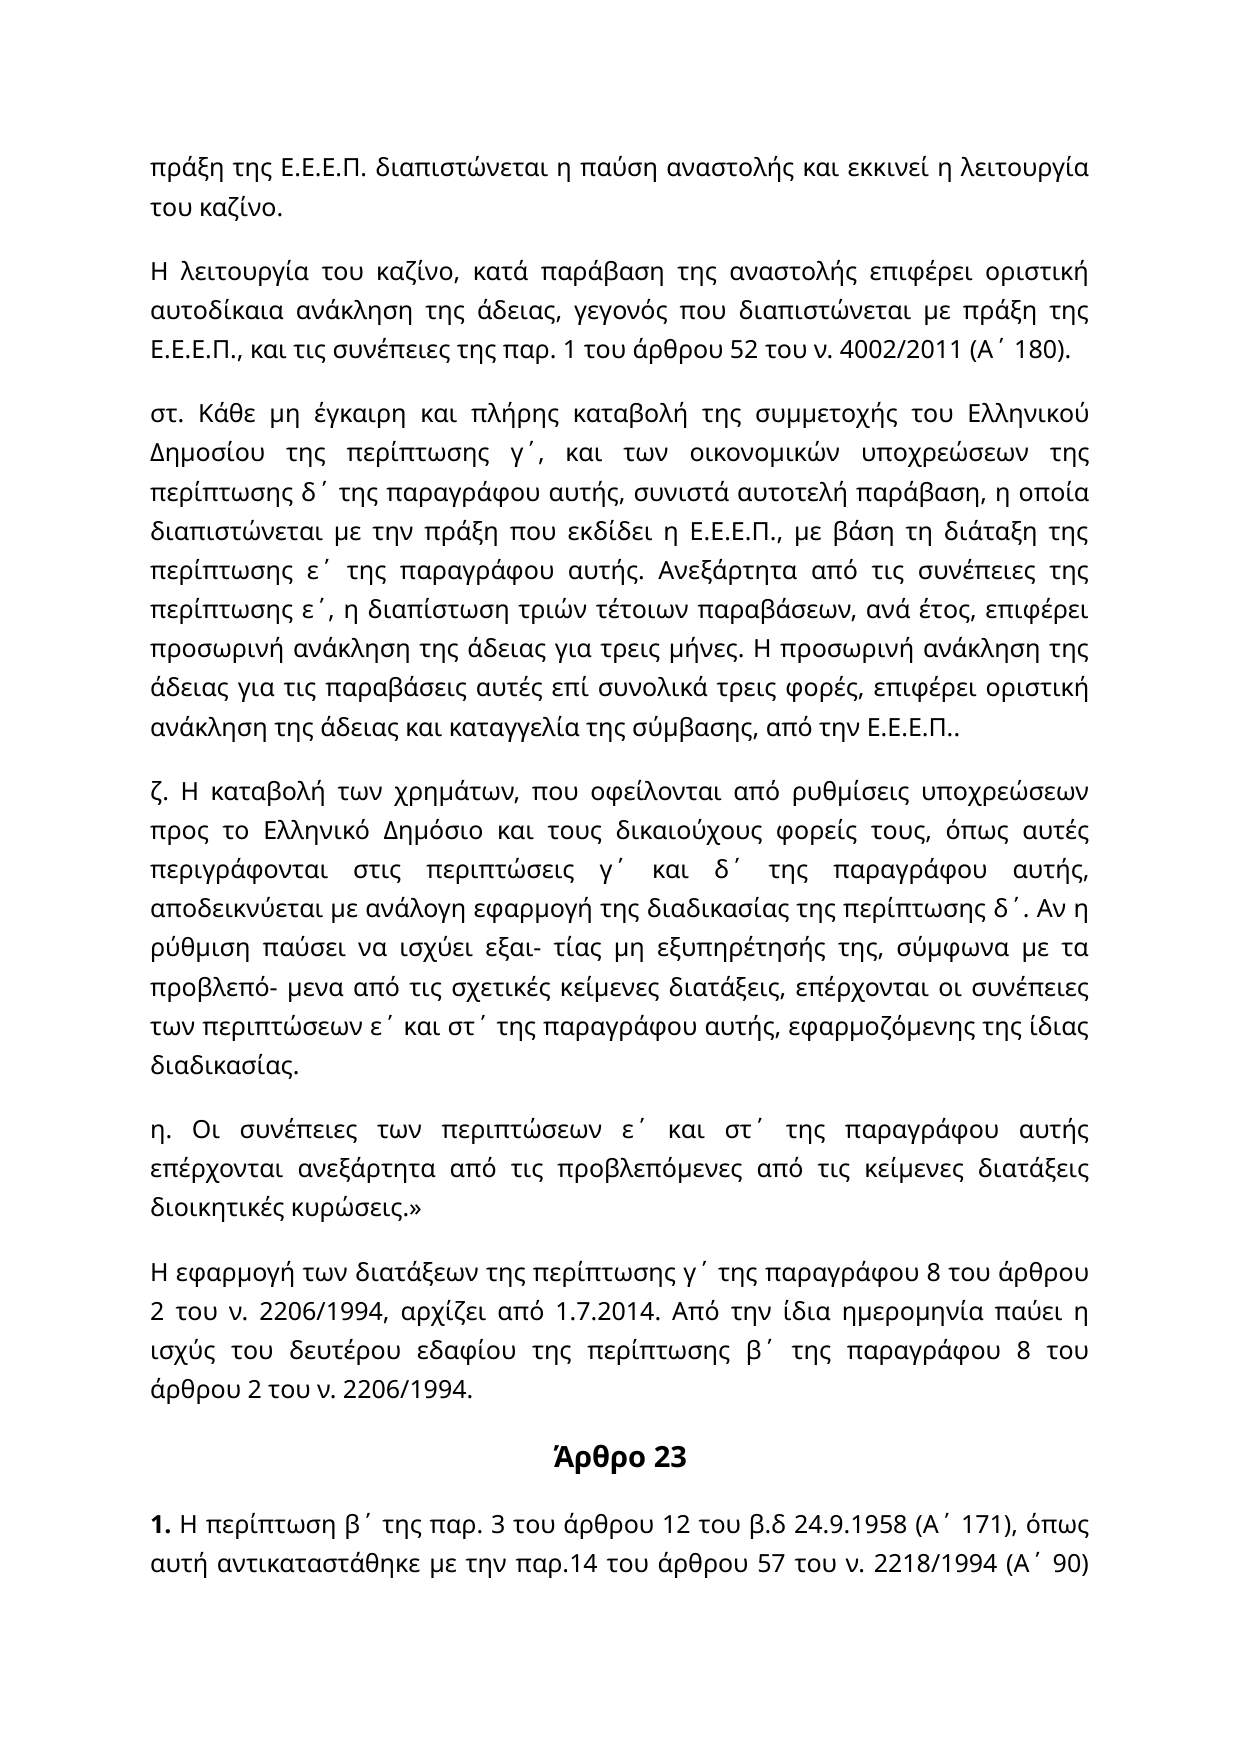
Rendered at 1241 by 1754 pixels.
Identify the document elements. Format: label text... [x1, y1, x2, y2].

subtitle Άρθρο 23 [150, 1436, 1090, 1476]
text στ. Κάθε μη έγκαιρη και πλήρης καταβολή της συμμετοχής του Ελληνικού Δημοσίου της περίπτωσης γ΄, και των οικονομικών υποχρεώσεων της περίπτωσης δ΄ της παραγράφου αυτής, συνιστά αυτοτελή παράβαση, η οποία διαπιστώνεται με την πράξη που εκδίδει η Ε.Ε.Ε.Π., με βάση τη διάταξη της περίπτωσης ε΄ της παραγράφου αυτής. Ανεξάρτητα από τις συνέπειες της περίπτωσης ε΄, η διαπίστωση τριών τέτοιων παραβάσεων, ανά έτος, επιφέρει προσωρινή ανάκληση της άδειας για τρεις μήνες. Η προσωρινή ανάκληση της άδειας για τις παραβάσεις αυτές επί συνολικά τρεις φορές, επιφέρει οριστική ανάκληση της άδειας και καταγγελία της σύμβασης, από την Ε.Ε.Ε.Π.. [150, 396, 1090, 743]
text Η εφαρμογή των διατάξεων της περίπτωσης γ΄ της παραγράφου 8 του άρθρου 2 του ν. 2206/1994, αρχίζει από 1.7.2014. Από την ίδια ημερομηνία παύει η ισχύς του δευτέρου εδαφίου της περίπτωσης β΄ της παραγράφου 8 του άρθρου 2 του ν. 2206/1994. [150, 1254, 1090, 1406]
text ζ. Η καταβολή των χρημάτων, που οφείλονται από ρυθμίσεις υποχρεώσεων προς το Ελληνικό Δημόσιο και τους δικαιούχους φορείς τους, όπως αυτές περιγράφονται στις περιπτώσεις γ΄ και δ΄ της παραγράφου αυτής, αποδεικνύεται με ανάλογη εφαρμογή της διαδικασίας της περίπτωσης δ΄. Αν η ρύθμιση παύσει να ισχύει εξαι- τίας μη εξυπηρέτησής της, σύμφωνα με τα προβλεπό- μενα από τις σχετικές κείμενες διατάξεις, επέρχονται οι συνέπειες των περιπτώσεων ε΄ και στ΄ της παραγράφου αυτής, εφαρμοζόμενης της ίδιας διαδικασίας. [150, 773, 1090, 1082]
text Η λειτουργία του καζίνο, κατά παράβαση της αναστολής επιφέρει οριστική αυτοδίκαια ανάκληση της άδειας, γεγονός που διαπιστώνεται με πράξη της Ε.Ε.Ε.Π., και τις συνέπειες της παρ. 1 του άρθρου 52 του ν. 4002/2011 (Α΄ 180). [150, 253, 1090, 366]
text η. Οι συνέπειες των περιπτώσεων ε΄ και στ΄ της παραγράφου αυτής επέρχονται ανεξάρτητα από τις προβλεπόμενες από τις κείμενες διατάξεις διοικητικές κυρώσεις.» [150, 1112, 1090, 1224]
text πράξη της Ε.Ε.Ε.Π. διαπιστώνεται η παύση αναστολής και εκκινεί η λειτουργία του καζίνο. [150, 150, 1090, 223]
text 1. Η περίπτωση β΄ της παρ. 3 του άρθρου 12 του β.δ 24.9.1958 (Α΄ 171), όπως αυτή αντικαταστάθηκε με την παρ.14 του άρθρου 57 του ν. 2218/1994 (Α΄ 90) [150, 1506, 1090, 1580]
